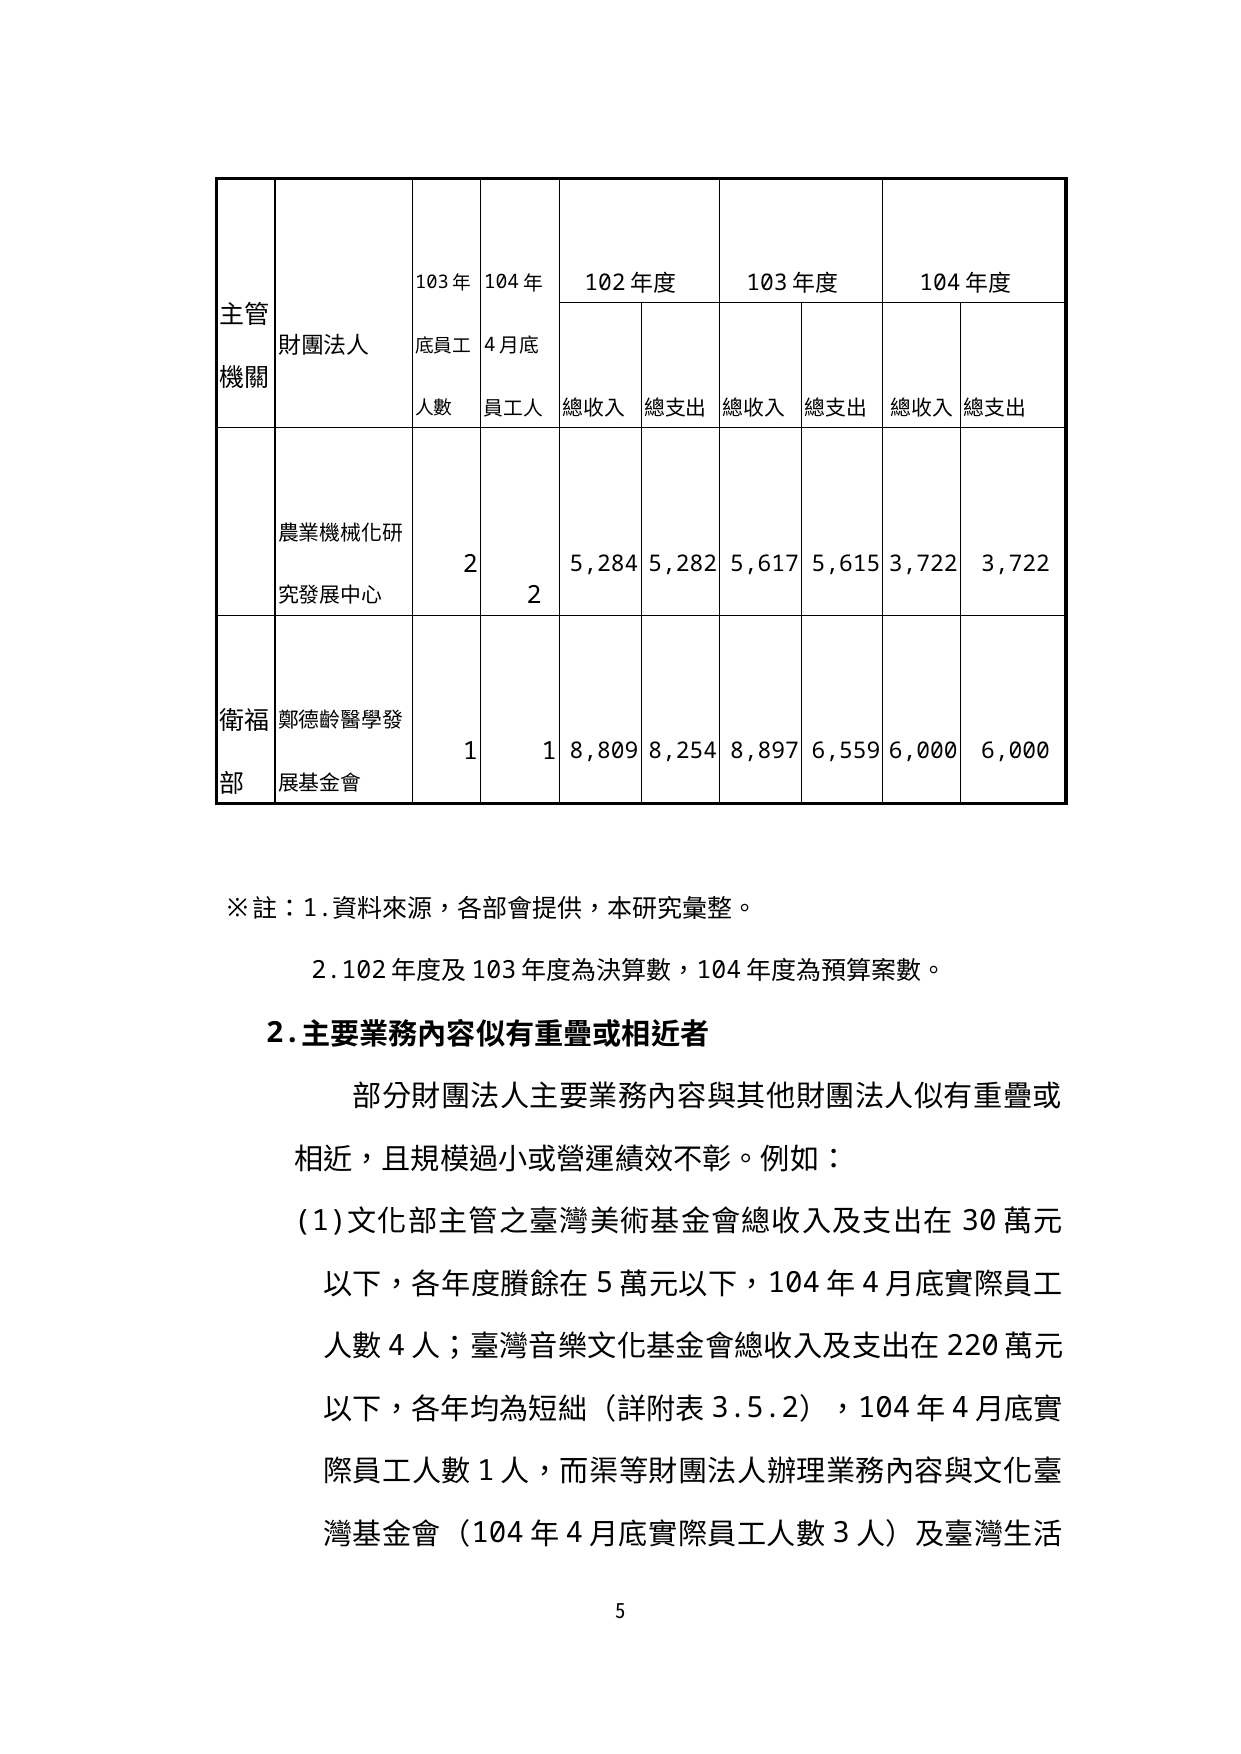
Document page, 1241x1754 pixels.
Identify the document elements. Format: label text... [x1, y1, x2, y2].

table_cell 5,284 [560, 428, 641, 615]
table_header 主管機關 [218, 180, 274, 427]
table_cell 2 [413, 428, 480, 615]
table_header 104年度 [883, 180, 1064, 302]
table_cell 鄭德齡醫學發展基金會 [276, 616, 412, 802]
table_cell 總支出 [802, 303, 882, 427]
text 部分財團法人主要業務內容與其他財團法人似有重疊或相近，且規模過小或營運績效不彰。例如： [294, 1052, 1063, 1177]
table_cell 6,559 [802, 616, 882, 802]
table_cell 2 [481, 428, 559, 615]
table_header 102年度 [560, 180, 719, 302]
table_cell 6,000 [961, 616, 1064, 802]
table_cell 1 [413, 616, 480, 802]
table_header 104年4月底員工人數 [481, 180, 559, 427]
table_cell 總收入 [720, 303, 801, 427]
table_cell 農業機械化研究發展中心 [276, 428, 412, 615]
table_cell 總支出 [961, 303, 1064, 427]
table_header 財團法人 [276, 180, 412, 427]
table_cell 總收入 [883, 303, 960, 427]
table_cell 1 [481, 616, 559, 802]
table_header 103年底員工人數 [413, 180, 480, 427]
table_cell 5,615 [802, 428, 882, 615]
table_cell 3,722 [883, 428, 960, 615]
table_cell 總收入 [560, 303, 641, 427]
text ※註：1.資料來源，各部會提供，本研究彙整。 [177, 865, 1063, 927]
table_cell 5,282 [642, 428, 719, 615]
text 2.主要業務內容似有重疊或相近者 [266, 990, 1063, 1052]
table_cell 8,254 [642, 616, 719, 802]
table_cell 3,722 [961, 428, 1064, 615]
text 2.102年度及103年度為決算數，104年度為預算案數。 [191, 927, 1063, 990]
table_cell 5,617 [720, 428, 801, 615]
table_cell 總支出 [642, 303, 719, 427]
table_cell [218, 428, 274, 615]
table_header 103年度 [720, 180, 882, 302]
table_cell 6,000 [883, 616, 960, 802]
table_cell 8,897 [720, 616, 801, 802]
table_cell 8,809 [560, 616, 641, 802]
text (1)文化部主管之臺灣美術基金會總收入及支出在30萬元以下，各年度賸餘在5萬元以下，104年4月底實際員工人數4人；臺灣音樂文化基金會總收入及支出在220萬元以下，各年均為短絀（詳附表3.5.2），104年4月底實際員工人數1人，而渠等財團法人辦理業務內容與文化臺灣基金會（104年4月底實際員工人數3人）及臺灣生活 [294, 1177, 1063, 1552]
table_cell 衛福部 [218, 616, 274, 802]
